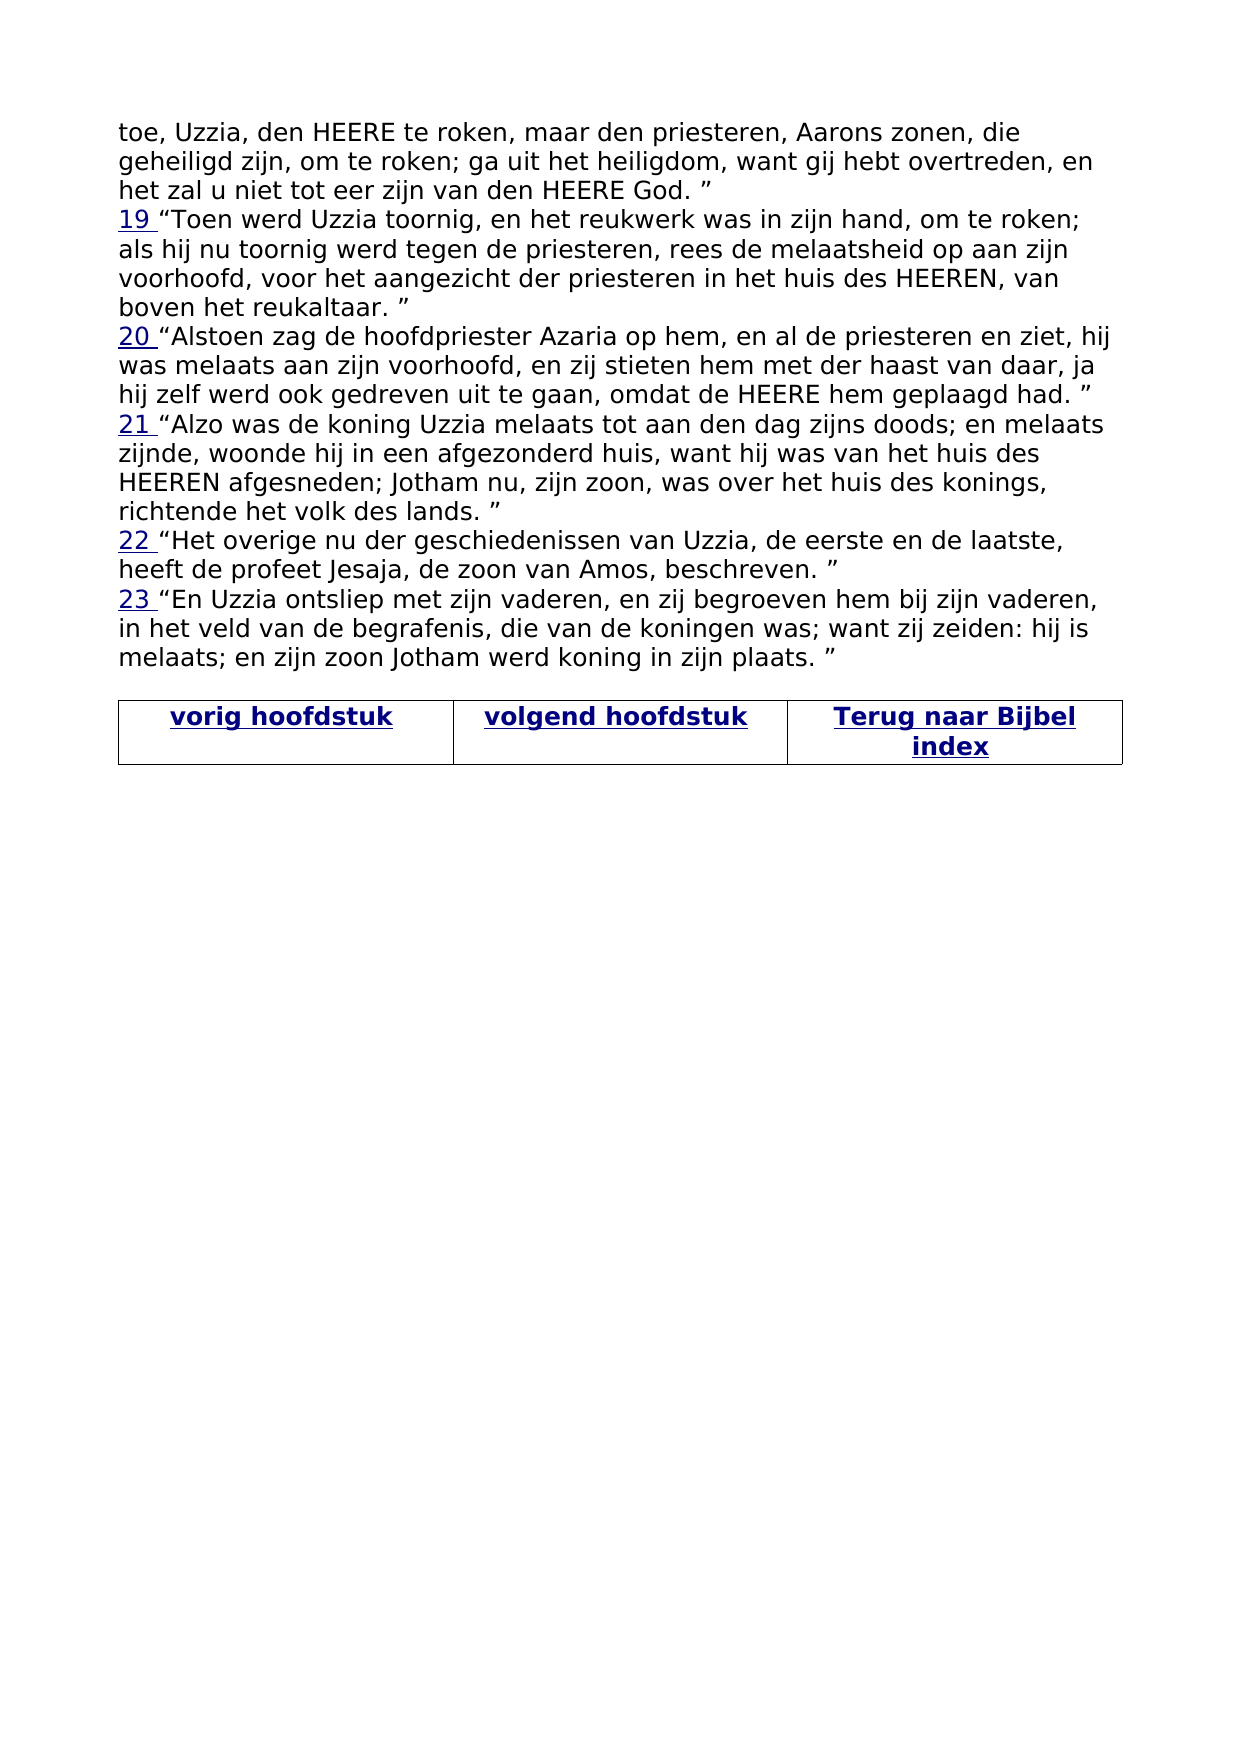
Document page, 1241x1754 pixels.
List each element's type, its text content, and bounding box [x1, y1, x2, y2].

text toe, Uzzia, den HEERE te roken, maar den priesteren, Aarons zonen, die geheiligd zijn, om te roken; ga uit het heiligdom, want gij hebt overtreden, en het zal u niet tot eer zijn van den HEERE God. ” 19 “Toen werd Uzzia toornig, en het reukwerk was in zijn hand, om te roken; als hij nu toornig werd tegen de priesteren, rees de melaatsheid op aan zijn voorhoofd, voor het aangezicht der priesteren in het huis des HEEREN, van boven het reukaltaar. ” 20 “Alstoen zag de hoofdpriester Azaria op hem, en al de priesteren en ziet, hij was melaats aan zijn voorhoofd, en zij stieten hem met der haast van daar, ja hij zelf werd ook gedreven uit te gaan, omdat de HEERE hem geplaagd had. ” 21 “Alzo was de koning Uzzia melaats tot aan den dag zijns doods; en melaats zijnde, woonde hij in een afgezonderd huis, want hij was van het huis des HEEREN afgesneden; Jotham nu, zijn zoon, was over het huis des konings, richtende het volk des lands. ” 22 “Het overige nu der geschiedenissen van Uzzia, de eerste en de laatste, heeft de profeet Jesaja, de zoon van Amos, beschreven. ” 23 “En Uzzia ontsliep met zijn vaderen, en zij begroeven hem bij zijn vaderen, in het veld van de begrafenis, die van de koningen was; want zij zeiden: hij is melaats; en zijn zoon Jotham werd koning in zijn plaats. ” [118, 118, 1122, 672]
table_header vorig hoofdstuk [119, 701, 453, 764]
table_header Terug naar Bijbel index [788, 701, 1122, 764]
table_header volgend hoofdstuk [454, 701, 787, 764]
